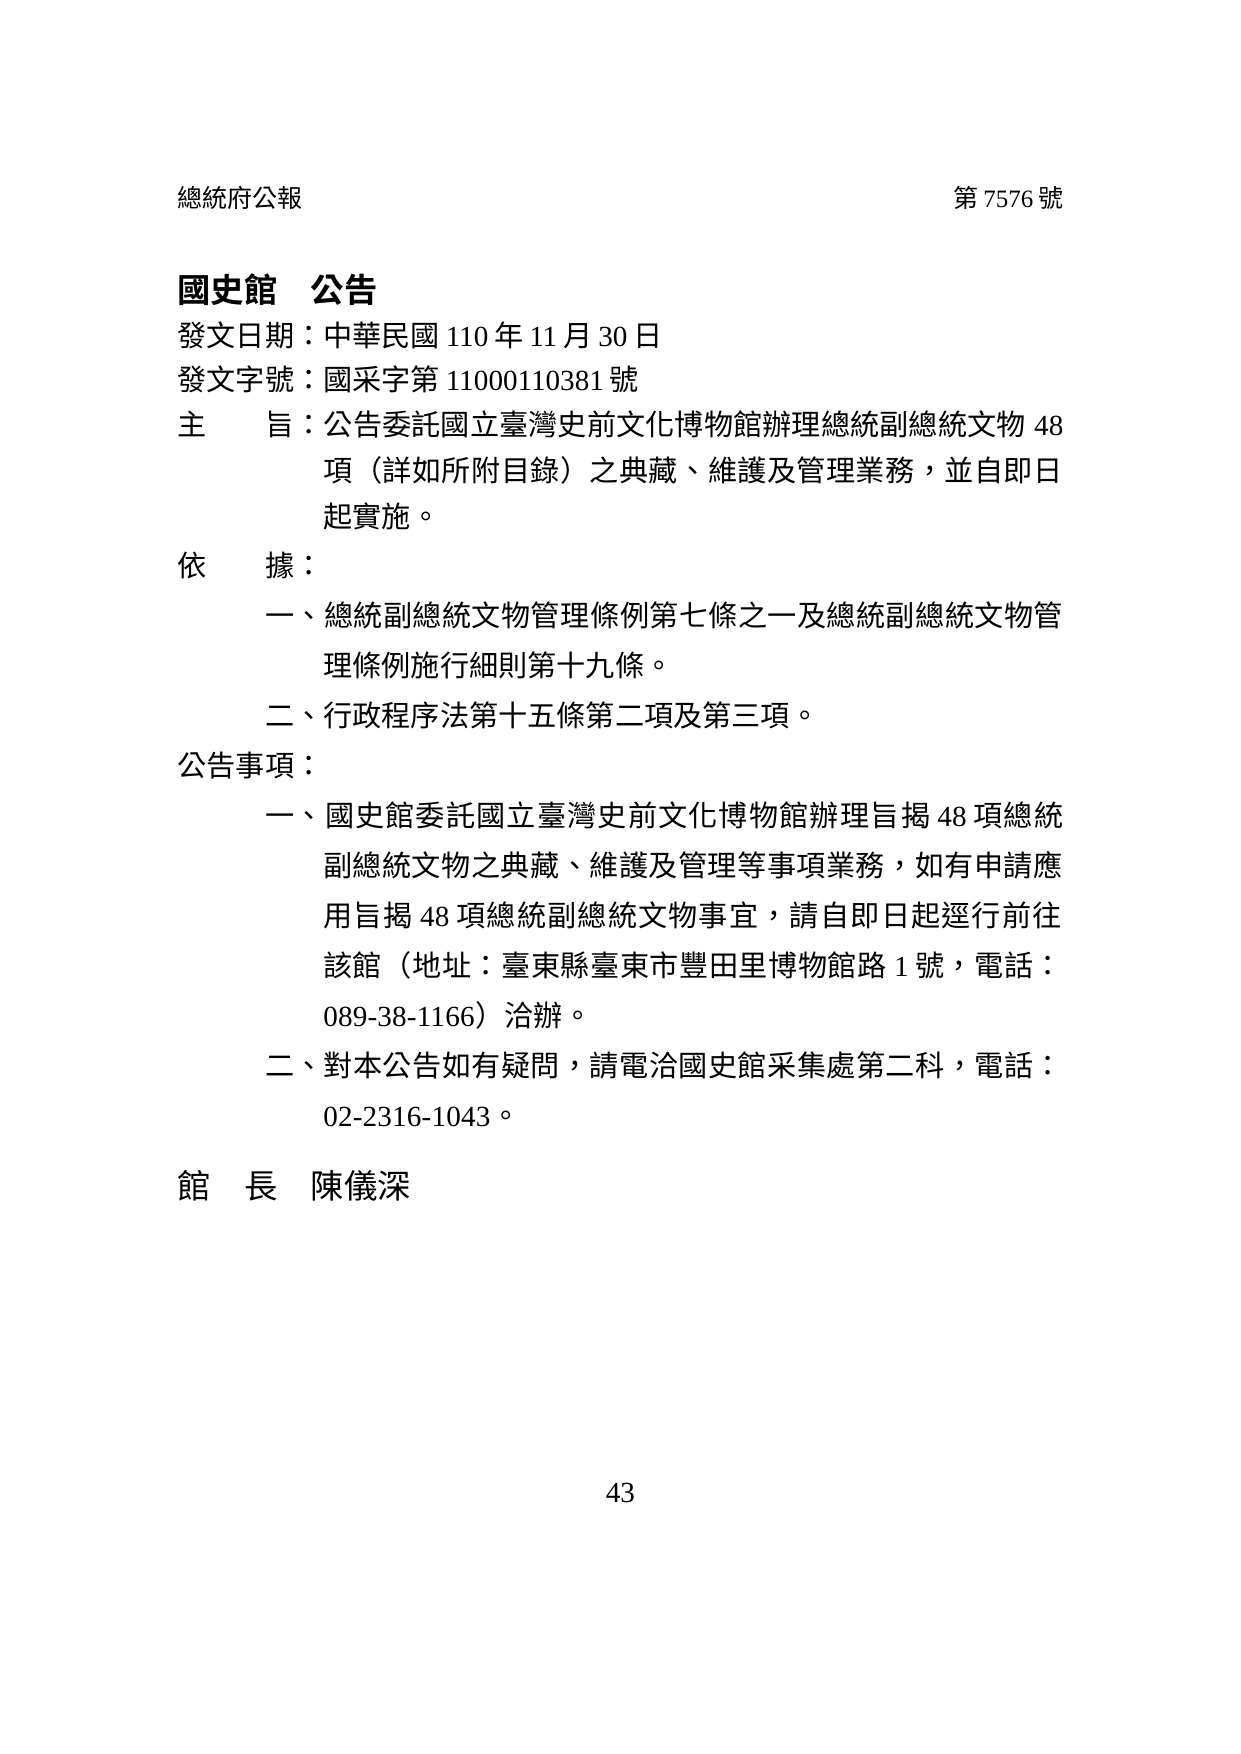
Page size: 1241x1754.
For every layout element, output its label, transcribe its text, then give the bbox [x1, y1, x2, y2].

text 一、國史館委託國立臺灣史前文化博物館辦理旨揭48項總統副總統文物之典藏、維護及管理等事項業務，如有申請應用旨揭48項總統副總統文物事宜，請自即日起逕行前往該館（地址：臺東縣臺東市豐田里博物館路1號，電話：089-38-1166）洽辦。 [265, 787, 1063, 1037]
text 二、行政程序法第十五條第二項及第三項。 [265, 687, 1063, 737]
text 主 旨：公告委託國立臺灣史前文化博物館辦理總統副總統文物48項（詳如所附目錄）之典藏、維護及管理業務，並自即日起實施。 [177, 399, 1063, 537]
text 館 長 陳儀深 [177, 1162, 1063, 1207]
text 公告事項： [177, 737, 1063, 787]
text 發文字號：國采字第11000110381號 [177, 355, 1063, 399]
text 依 據： [177, 537, 1063, 587]
text 一、總統副總統文物管理條例第七條之一及總統副總統文物管理條例施行細則第十九條。 [265, 587, 1063, 687]
text 二、對本公告如有疑問，請電洽國史館采集處第二科，電話：02-2316-1043。 [265, 1037, 1063, 1137]
text 國史館 公告 [177, 266, 1063, 312]
text 發文日期：中華民國110年11月30日 [177, 312, 1063, 355]
